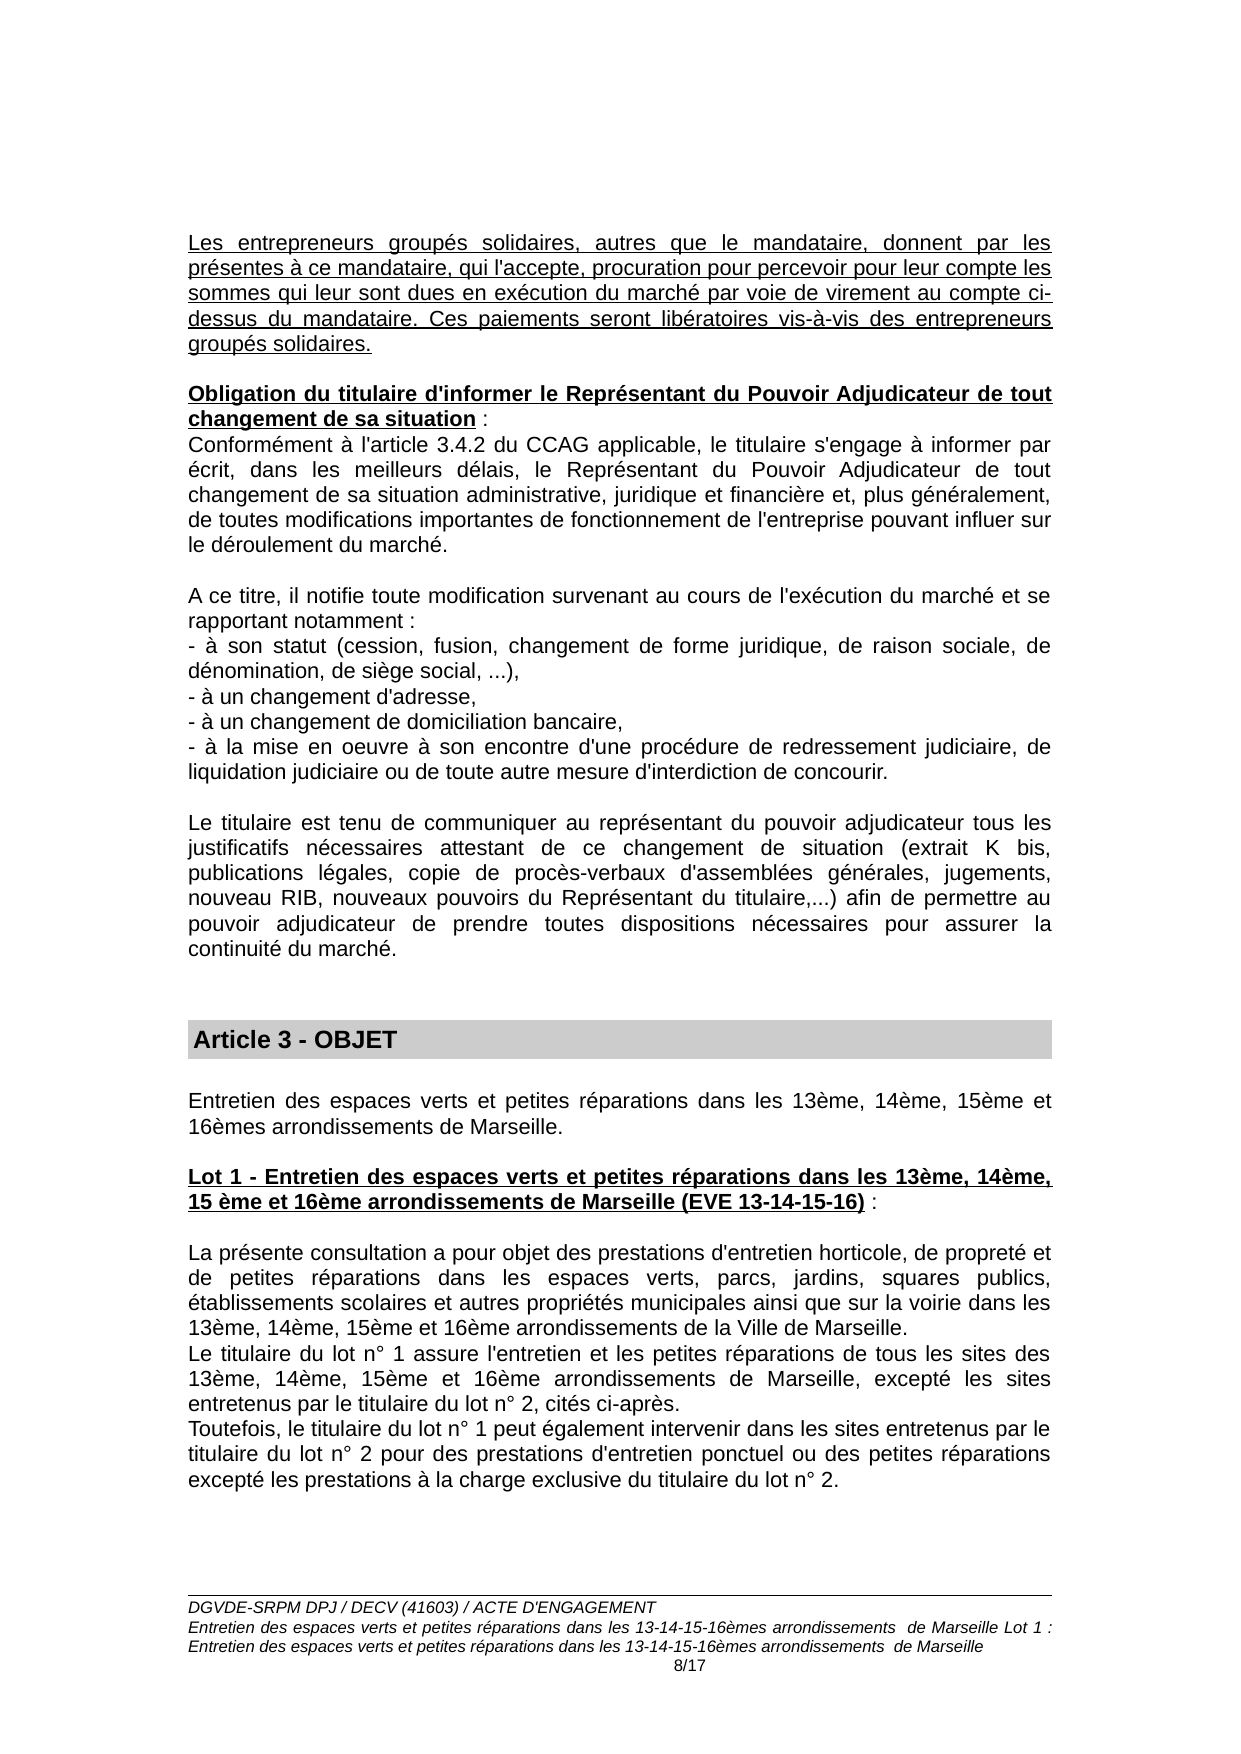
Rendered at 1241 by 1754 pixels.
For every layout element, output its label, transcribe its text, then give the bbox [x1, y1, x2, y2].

text Obligation du titulaire d'informer le Représentant du Pouvoir Adjudicateur de tout [188, 381, 1052, 403]
text sommes qui leur sont dues en exécution du marché par voie de virement au compte ci- [188, 278, 1052, 302]
text - à son statut (cession, fusion, changement de forme juridique, de raison sociale, de dénomination, de siège social, ...), [188, 633, 1052, 683]
text La présente consultation a pour objet des prestations d'entretien horticole, de propreté et de petites réparations dans les espaces verts, parcs, jardins, squares publics, établissements scolaires et autres propriétés municipales ainsi que sur la voirie dans les 13ème, 14ème, 15ème et 16ème arrondissements de la Ville de Marseille. [188, 1239, 1052, 1340]
text changement de sa situation : [188, 404, 1052, 431]
text Entretien des espaces verts et petites réparations dans les 13ème, 14ème, 15ème et 16èmes arrondissements de Marseille. [188, 1088, 1052, 1139]
text - à un changement de domiciliation bancaire, [188, 709, 1052, 734]
text Conformément à l'article 3.4.2 du CCAG applicable, le titulaire s'engage à informer par écrit, dans les meilleurs délais, le Représentant du Pouvoir Adjudicateur de tout changement de sa situation administrative, juridique et financière et, plus généralement, de toutes modifications importantes de fonctionnement de l'entreprise pouvant influer sur le déroulement du marché. [188, 431, 1052, 557]
text Le titulaire est tenu de communiquer au représentant du pouvoir adjudicateur tous les justificatifs nécessaires attestant de ce changement de situation (extrait K bis, publications légales, copie de procès-verbaux d'assemblées générales, jugements, nouveau RIB, nouveaux pouvoirs du Représentant du titulaire,...) afin de permettre au pouvoir adjudicateur de prendre toutes dispositions nécessaires pour assurer la continuité du marché. [188, 809, 1052, 961]
text groupés solidaires. [188, 329, 1052, 356]
text - à la mise en oeuvre à son encontre d'une procédure de redressement judiciaire, de liquidation judiciaire ou de toute autre mesure d'interdiction de concourir. [188, 734, 1052, 784]
text présentes à ce mandataire, qui l'accepte, procuration pour percevoir pour leur compte les [188, 253, 1052, 277]
text - à un changement d'adresse, [188, 683, 1052, 709]
text 15 ème et 16ème arrondissements de Marseille (EVE 13-14-15-16) : [188, 1187, 1052, 1214]
text Les entrepreneurs groupés solidaires, autres que le mandataire, donnent par les [188, 230, 1052, 252]
text A ce titre, il notifie toute modification survenant au cours de l'exécution du marché et se rapportant notamment : [188, 583, 1052, 633]
subtitle OBJET [190, 1022, 1050, 1057]
text dessus du mandataire. Ces paiements seront libératoires vis-à-vis des entrepreneurs [188, 303, 1052, 327]
text Toutefois, le titulaire du lot n° 1 peut également intervenir dans les sites entretenus par le titulaire du lot n° 2 pour des prestations d'entretien ponctuel ou des petites réparations excepté les prestations à la charge exclusive du titulaire du lot n° 2. [188, 1416, 1052, 1492]
text Lot 1 - Entretien des espaces verts et petites réparations dans les 13ème, 14ème, [188, 1164, 1052, 1186]
text Le titulaire du lot n° 1 assure l'entretien et les petites réparations de tous les sites des 13ème, 14ème, 15ème et 16ème arrondissements de Marseille, excepté les sites entretenus par le titulaire du lot n° 2, cités ci-après. [188, 1340, 1052, 1416]
